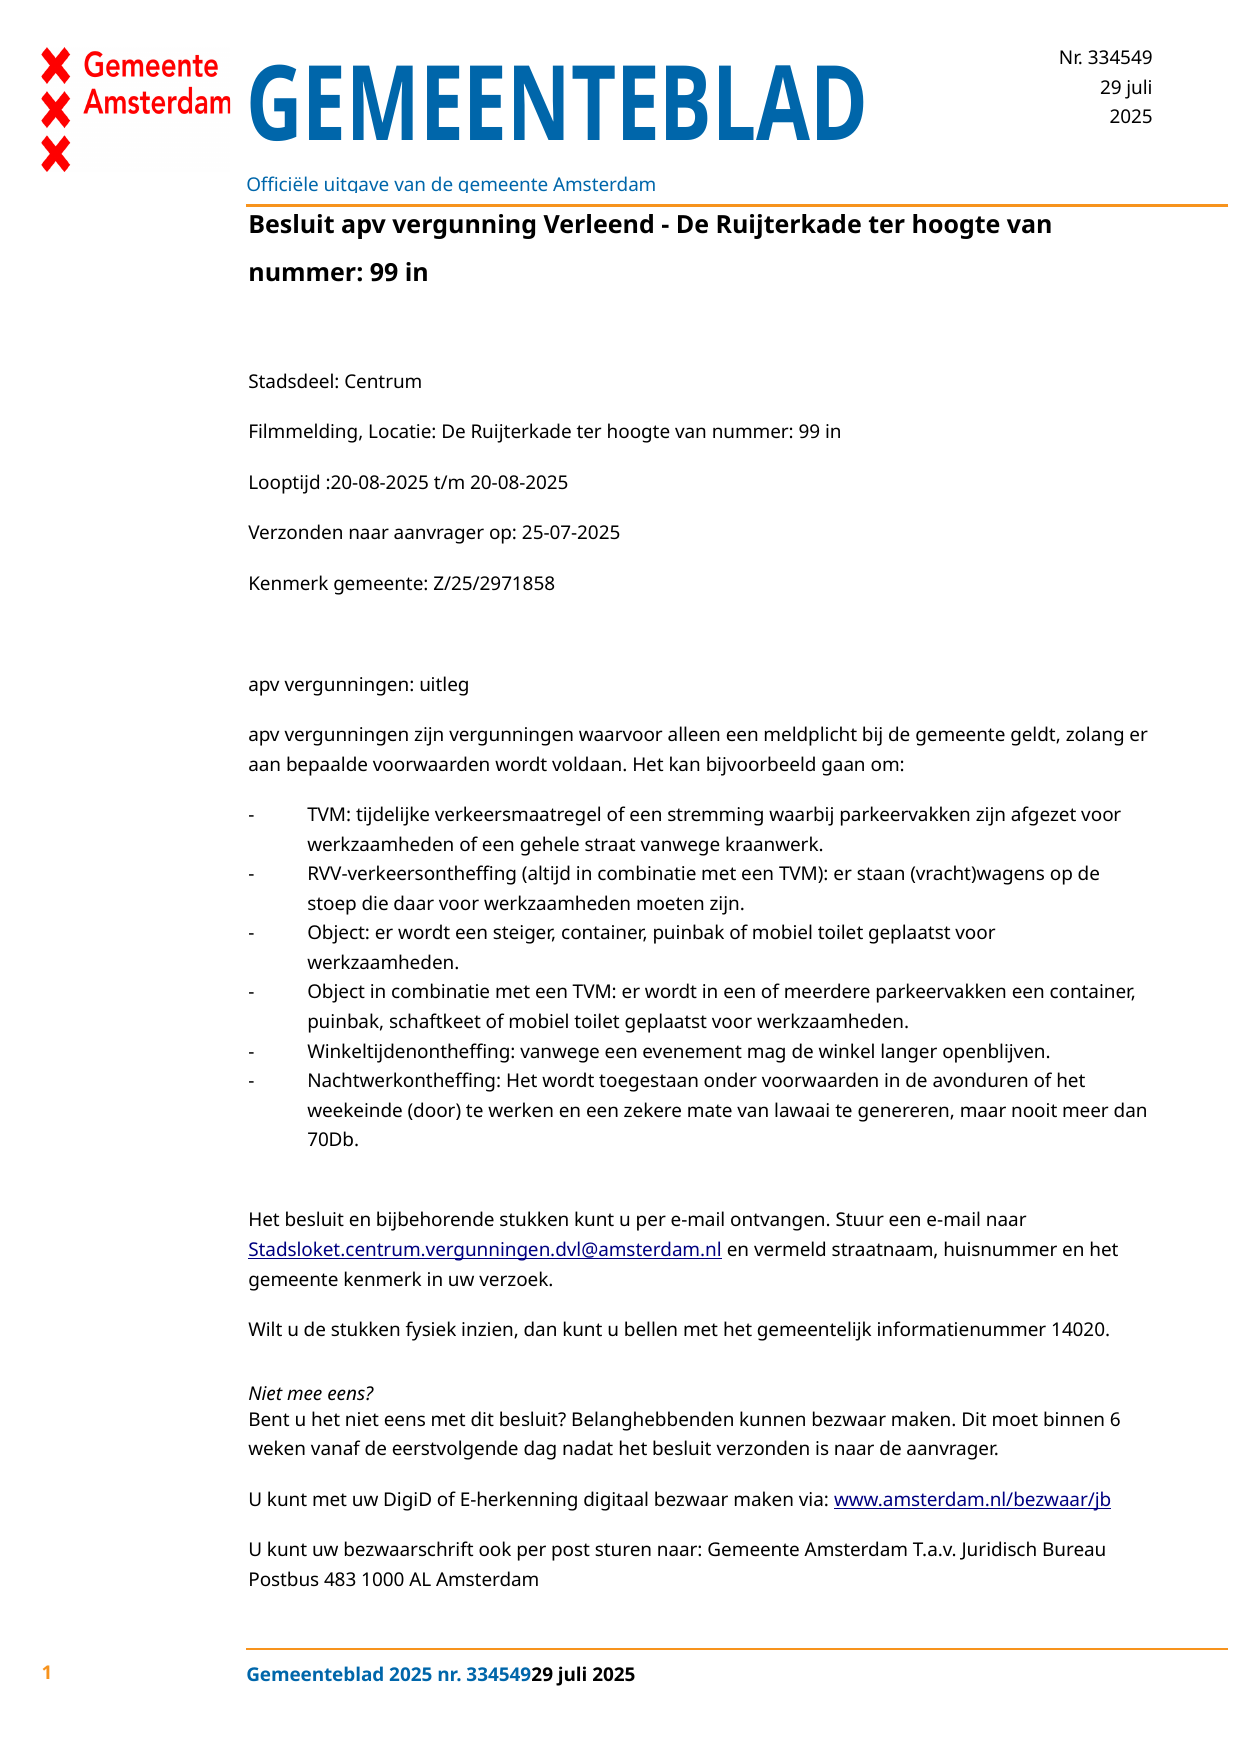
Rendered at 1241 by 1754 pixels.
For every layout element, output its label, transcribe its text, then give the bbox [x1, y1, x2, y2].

text Het besluit en bijbehorende stukken kunt u per e-mail ontvangen. Stuur een e-mail naar Stadsloket.centrum.vergunningen.dvl@amsterdam.nl en vermeld straatnaam, huisnummer en het gemeente kenmerk in uw verzoek. [248, 1207, 1152, 1292]
text Stadsdeel: Centrum [248, 368, 1152, 394]
list RVV-verkeersontheffing (altijd in combinatie met een TVM): er staan (vracht)wagens op de stoep die daar voor werkzaamheden moeten zijn. [248, 860, 1152, 916]
text apv vergunningen zijn vergunningen waarvoor alleen een meldplicht bij de gemeente geldt, zolang er aan bepaalde voorwaarden wordt voldaan. Het kan bijvoorbeeld gaan om: [248, 721, 1152, 777]
text Verzonden naar aanvrager op: 25-07-2025 [248, 519, 1152, 545]
list Object: er wordt een steiger, container, puinbak of mobiel toilet geplaatst voor werkzaamheden. [248, 919, 1152, 975]
picture [41, 47, 231, 172]
list Winkeltijdenontheffing: vanwege een evenement mag de winkel langer openblijven. [248, 1038, 1152, 1064]
text U kunt uw bezwaarschrift ook per post sturen naar: Gemeente Amsterdam T.a.v. Juridisch Bureau Postbus 483 1000 AL Amsterdam [248, 1536, 1152, 1592]
text Besluit apv vergunning Verleend - De Ruijterkade ter hoogte van nummer: 99 in [248, 207, 1152, 288]
list Object in combinatie met een TVM: er wordt in een of meerdere parkeervakken een container, puinbak, schaftkeet of mobiel toilet geplaatst voor werkzaamheden. [248, 979, 1152, 1034]
text Niet mee eens? [248, 1380, 1152, 1406]
text Looptijd :20-08-2025 t/m 20-08-2025 [248, 469, 1152, 495]
list TVM: tijdelijke verkeersmaatregel of een stremming waarbij parkeervakken zijn afgezet voor werkzaamheden of een gehele straat vanwege kraanwerk. [248, 801, 1152, 857]
text U kunt met uw DigiD of E-herkenning digitaal bezwaar maken via: www.amsterdam.nl/bezwaar/jb [248, 1486, 1152, 1512]
text Wilt u de stukken fysiek inzien, dan kunt u bellen met het gemeentelijk informatienummer 14020. [248, 1316, 1152, 1342]
text Kenmerk gemeente: Z/25/2971858 [248, 570, 1152, 596]
text Filmmelding, Locatie: De Ruijterkade ter hoogte van nummer: 99 in [248, 419, 1152, 444]
text apv vergunningen: uitleg [248, 671, 1152, 697]
list Nachtwerkontheffing: Het wordt toegestaan onder voorwaarden in de avonduren of het weekeinde (door) te werken en een zekere mate van lawaai te genereren, maar nooit meer dan 70Db. [248, 1067, 1152, 1152]
text Bent u het niet eens met dit besluit? Belanghebbenden kunnen bezwaar maken. Dit moet binnen 6 weken vanaf de eerstvolgende dag nadat het besluit verzonden is naar de aanvrager. [248, 1406, 1152, 1461]
